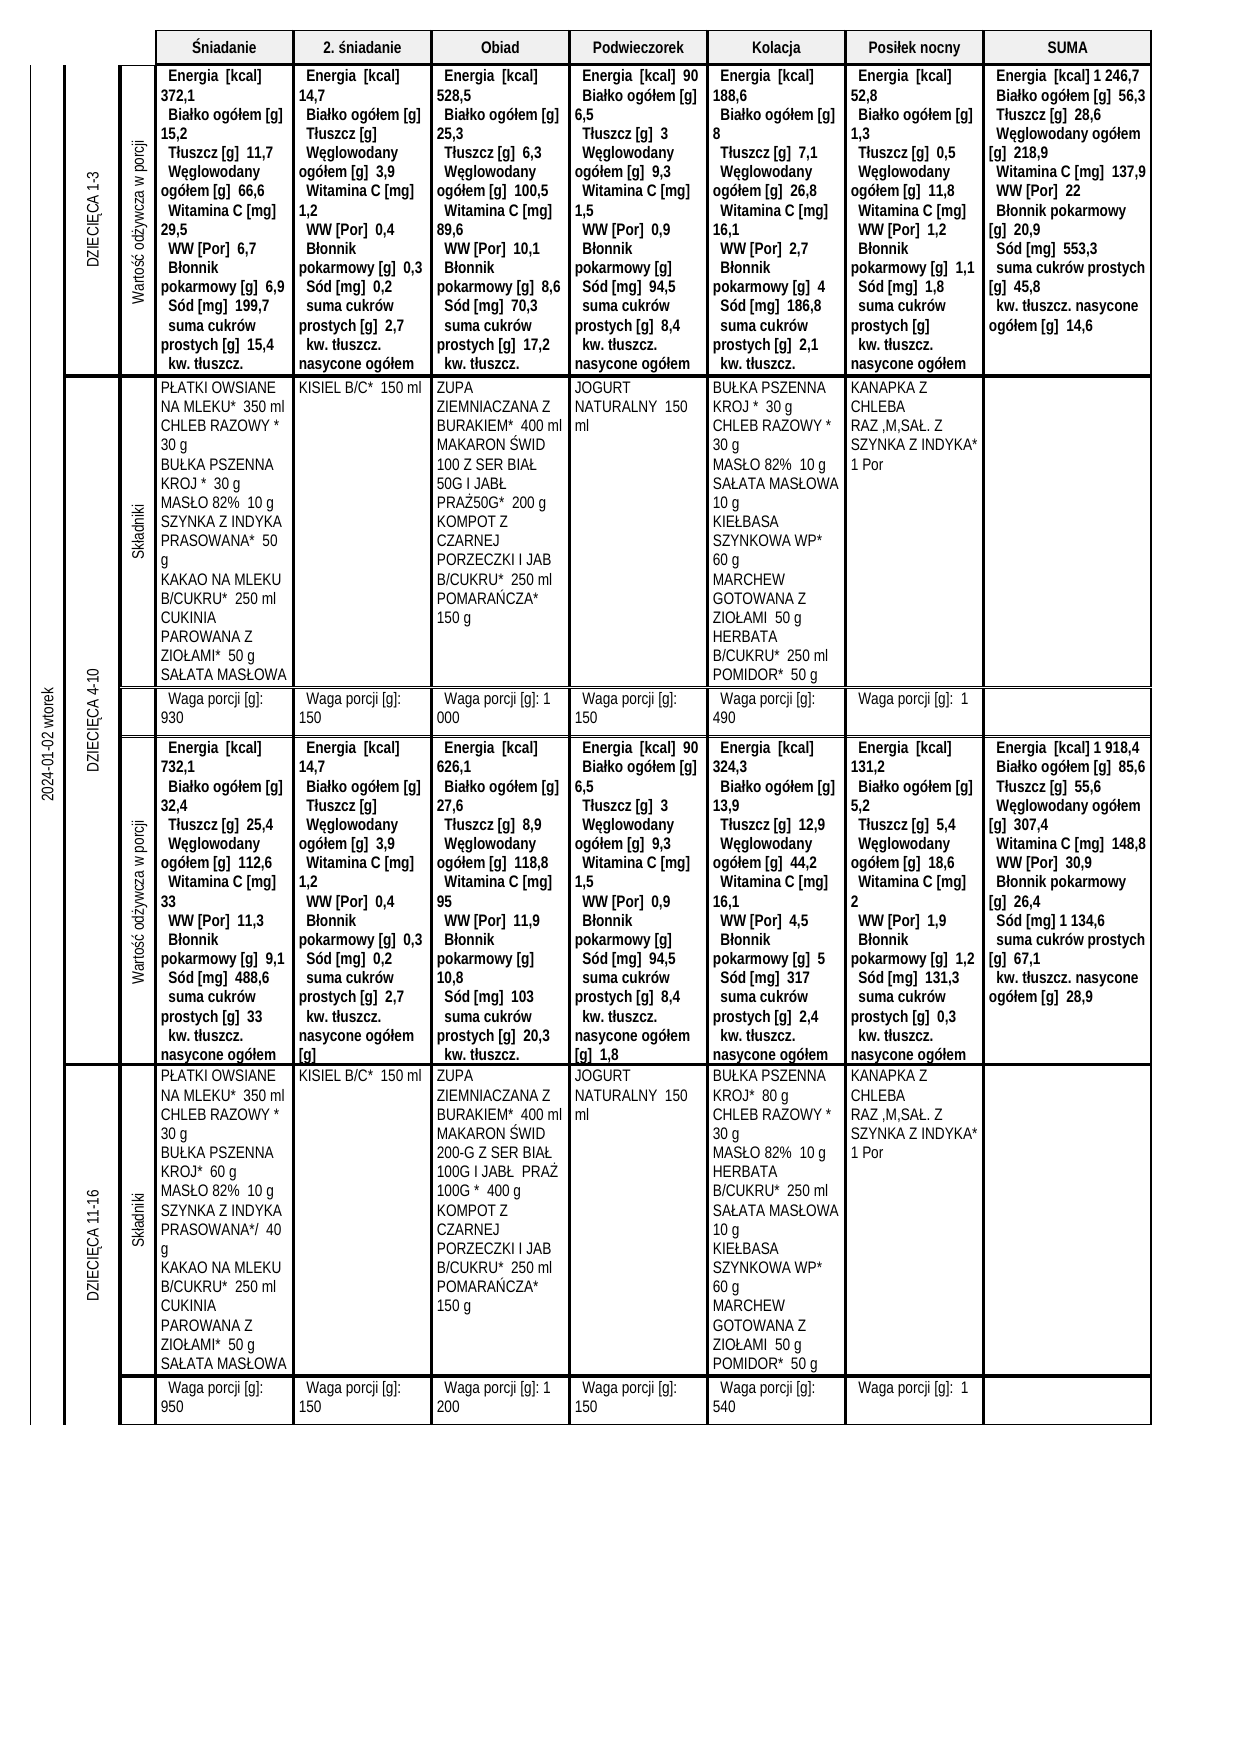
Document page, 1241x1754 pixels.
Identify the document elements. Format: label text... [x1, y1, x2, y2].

table_cell Energia [kcal] 188,6 Białko ogółem [g] 8 Tłuszcz [g] 7,1 Węglowodany ogółem [g] 26,8 Witamina C [mg] 16,1 WW [Por] 2,7 Błonnik pokarmowy [g] 4 Sód [mg] 186,8 suma cukrów prostych [g] 2,1 kw. tłuszcz. nasycone ogółem [g] 3,7 [709, 66, 844, 374]
table_cell JOGURT NATURALNY 150 ml [571, 1066, 706, 1374]
table_cell ZUPA ZIEMNIACZANA Z BURAKIEM* 400 ml MAKARON ŚWID 200-G Z SER BIAŁ 100G I JABŁ PRAŻ 100G * 400 g KOMPOT Z CZARNEJ PORZECZKI I JAB B/CUKRU* 250 ml POMARAŃCZA* 150 g [433, 1066, 568, 1374]
table_header Śniadanie [157, 31, 292, 63]
table_cell Waga porcji [g]: 1 [847, 1378, 982, 1424]
table_header [1152, 30, 1189, 65]
table_cell Energia [kcal] 324,3 Białko ogółem [g] 13,9 Tłuszcz [g] 12,9 Węglowodany ogółem [g] 44,2 Witamina C [mg] 16,1 WW [Por] 4,5 Błonnik pokarmowy [g] 5 Sód [mg] 317 suma cukrów prostych [g] 2,4 kw. tłuszcz. nasycone ogółem [g] 7 [709, 738, 844, 1063]
table_cell Energia [kcal] 1 918,4 Białko ogółem [g] 85,6 Tłuszcz [g] 55,6 Węglowodany ogółem [g] 307,4 Witamina C [mg] 148,8 WW [Por] 30,9 Błonnik pokarmowy [g] 26,4 Sód [mg] 1 134,6 suma cukrów prostych [g] 67,1 kw. tłuszcz. nasycone ogółem [g] 28,9 [985, 738, 1150, 1063]
table_cell Wartość odżywcza w porcji [122, 66, 154, 374]
table_cell [985, 1066, 1150, 1374]
table_cell Energia [kcal] 14,7 Białko ogółem [g] Tłuszcz [g] Węglowodany ogółem [g] 3,9 Witamina C [mg] 1,2 WW [Por] 0,4 Błonnik pokarmowy [g] 0,3 Sód [mg] 0,2 suma cukrów prostych [g] 2,7 kw. tłuszcz. nasycone ogółem [g] [295, 66, 430, 374]
table_cell [985, 378, 1150, 686]
table_cell [1152, 688, 1189, 736]
table_cell [1152, 736, 1189, 1065]
table_cell Energia [kcal] 90 Białko ogółem [g] 6,5 Tłuszcz [g] 3 Węglowodany ogółem [g] 9,3 Witamina C [mg] 1,5 WW [Por] 0,9 Błonnik pokarmowy [g] Sód [mg] 94,5 suma cukrów prostych [g] 8,4 kw. tłuszcz. nasycone ogółem [g] 1,8 [571, 738, 706, 1063]
table_cell Waga porcji [g]: 150 [571, 1378, 706, 1424]
table_cell Energia [kcal] 1 246,7 Białko ogółem [g] 56,3 Tłuszcz [g] 28,6 Węglowodany ogółem [g] 218,9 Witamina C [mg] 137,9 WW [Por] 22 Błonnik pokarmowy [g] 20,9 Sód [mg] 553,3 suma cukrów prostych [g] 45,8 kw. tłuszcz. nasycone ogółem [g] 14,6 [985, 66, 1150, 374]
table_cell PŁATKI OWSIANE NA MLEKU* 350 ml CHLEB RAZOWY * 30 g BUŁKA PSZENNA KROJ * 30 g MASŁO 82% 10 g SZYNKA Z INDYKA PRASOWANA* 50 g KAKAO NA MLEKU B/CUKRU* 250 ml CUKINIA PAROWANA Z ZIOŁAMI* 50 g SAŁATA MASŁOWA 10 g JABŁKO 150 g [157, 378, 292, 686]
table_cell PŁATKI OWSIANE NA MLEKU* 350 ml CHLEB RAZOWY * 30 g BUŁKA PSZENNA KROJ* 60 g MASŁO 82% 10 g SZYNKA Z INDYKA PRASOWANA*/ 40 g KAKAO NA MLEKU B/CUKRU* 250 ml CUKINIA PAROWANA Z ZIOŁAMI* 50 g SAŁATA MASŁOWA 10 g JABŁKO 150 g [157, 1066, 292, 1374]
table_cell Waga porcji [g]: 540 [709, 1378, 844, 1424]
table_cell [985, 1378, 1150, 1424]
table_cell JOGURT NATURALNY 150 ml [571, 378, 706, 686]
table_cell [1152, 65, 1189, 376]
table_cell Waga porcji [g]: 930 [157, 689, 292, 735]
table_cell [1152, 1376, 1189, 1425]
table_header Obiad [433, 31, 568, 63]
table_cell [985, 689, 1150, 735]
table_cell [1152, 1065, 1189, 1376]
table_cell Składniki [122, 378, 154, 686]
table_cell KISIEL B/C* 150 ml [295, 1066, 430, 1374]
table_cell Energia [kcal] 626,1 Białko ogółem [g] 27,6 Tłuszcz [g] 8,9 Węglowodany ogółem [g] 118,8 Witamina C [mg] 95 WW [Por] 11,9 Błonnik pokarmowy [g] 10,8 Sód [mg] 103 suma cukrów prostych [g] 20,3 kw. tłuszcz. nasycone ogółem [g] 5,1 [433, 738, 568, 1063]
table_cell KANAPKA Z CHLEBA RAZ ,M,SAŁ. Z SZYNKA Z INDYKA* 1 Por [847, 1066, 982, 1374]
table_cell Waga porcji [g]: 950 [157, 1378, 292, 1424]
table_cell Wartość odżywcza w porcji [122, 738, 154, 1063]
table_header 2. śniadanie [295, 31, 430, 63]
table_cell DZIECIĘCA 4-10 [66, 378, 118, 1063]
table_header Posiłek nocny [847, 31, 982, 63]
table_cell Waga porcji [g]: 150 [295, 1378, 430, 1424]
table_header Podwieczorek [571, 31, 706, 63]
table_cell BUŁKA PSZENNA KROJ* 80 g CHLEB RAZOWY * 30 g MASŁO 82% 10 g HERBATA B/CUKRU* 250 ml SAŁATA MASŁOWA 10 g KIEŁBASA SZYNKOWA WP* 60 g MARCHEW GOTOWANA Z ZIOŁAMI 50 g POMIDOR* 50 g [709, 1066, 844, 1374]
table_cell Energia [kcal] 90 Białko ogółem [g] 6,5 Tłuszcz [g] 3 Węglowodany ogółem [g] 9,3 Witamina C [mg] 1,5 WW [Por] 0,9 Błonnik pokarmowy [g] Sód [mg] 94,5 suma cukrów prostych [g] 8,4 kw. tłuszcz. nasycone ogółem [g] 1,8 [571, 66, 706, 374]
table_cell Energia [kcal] 14,7 Białko ogółem [g] Tłuszcz [g] Węglowodany ogółem [g] 3,9 Witamina C [mg] 1,2 WW [Por] 0,4 Błonnik pokarmowy [g] 0,3 Sód [mg] 0,2 suma cukrów prostych [g] 2,7 kw. tłuszcz. nasycone ogółem [g] [295, 738, 430, 1063]
table_cell [122, 1378, 154, 1424]
table_header [120, 30, 155, 65]
table_cell BUŁKA PSZENNA KROJ * 30 g CHLEB RAZOWY * 30 g MASŁO 82% 10 g SAŁATA MASŁOWA 10 g KIEŁBASA SZYNKOWA WP* 60 g MARCHEW GOTOWANA Z ZIOŁAMI 50 g HERBATA B/CUKRU* 250 ml POMIDOR* 50 g [709, 378, 844, 686]
table_cell Energia [kcal] 372,1 Białko ogółem [g] 15,2 Tłuszcz [g] 11,7 Węglowodany ogółem [g] 66,6 Witamina C [mg] 29,5 WW [Por] 6,7 Błonnik pokarmowy [g] 6,9 Sód [mg] 199,7 suma cukrów prostych [g] 15,4 kw. tłuszcz. nasycone ogółem [g] 5,5 [157, 66, 292, 374]
table_cell DZIECIĘCA 1-3 [66, 65, 118, 374]
table_cell Energia [kcal] 732,1 Białko ogółem [g] 32,4 Tłuszcz [g] 25,4 Węglowodany ogółem [g] 112,6 Witamina C [mg] 33 WW [Por] 11,3 Błonnik pokarmowy [g] 9,1 Sód [mg] 488,6 suma cukrów prostych [g] 33 kw. tłuszcz. nasycone ogółem [g] 13,2 [157, 738, 292, 1063]
table_cell Waga porcji [g]: 1 000 [433, 689, 568, 735]
table_cell Waga porcji [g]: 150 [295, 689, 430, 735]
table_cell Waga porcji [g]: 150 [571, 689, 706, 735]
table_cell ZUPA ZIEMNIACZANA Z BURAKIEM* 400 ml MAKARON ŚWID 100 Z SER BIAŁ 50G I JABŁ PRAŻ50G* 200 g KOMPOT Z CZARNEJ PORZECZKI I JAB B/CUKRU* 250 ml POMARAŃCZA* 150 g [433, 378, 568, 686]
table_cell KANAPKA Z CHLEBA RAZ ,M,SAŁ. Z SZYNKA Z INDYKA* 1 Por [847, 378, 982, 686]
table_header SUMA [985, 31, 1150, 63]
table_cell Waga porcji [g]: 490 [709, 689, 844, 735]
table_cell KISIEL B/C* 150 ml [295, 378, 430, 686]
table_cell 2024-01-02 wtorek [31, 65, 63, 1425]
table_cell Energia [kcal] 52,8 Białko ogółem [g] 1,3 Tłuszcz [g] 0,5 Węglowodany ogółem [g] 11,8 Witamina C [mg] WW [Por] 1,2 Błonnik pokarmowy [g] 1,1 Sód [mg] 1,8 suma cukrów prostych [g] kw. tłuszcz. nasycone ogółem [g] 0,1 [847, 66, 982, 374]
table_cell DZIECIĘCA 11-16 [66, 1066, 118, 1425]
table_header [30, 30, 65, 65]
table_cell Waga porcji [g]: 1 200 [433, 1378, 568, 1424]
table_header [65, 30, 120, 65]
table_header Kolacja [709, 31, 844, 63]
table_cell Energia [kcal] 528,5 Białko ogółem [g] 25,3 Tłuszcz [g] 6,3 Węglowodany ogółem [g] 100,5 Witamina C [mg] 89,6 WW [Por] 10,1 Błonnik pokarmowy [g] 8,6 Sód [mg] 70,3 suma cukrów prostych [g] 17,2 kw. tłuszcz. nasycone ogółem [g] 3,5 [433, 66, 568, 374]
table_cell [1152, 376, 1189, 687]
table_cell Energia [kcal] 131,2 Białko ogółem [g] 5,2 Tłuszcz [g] 5,4 Węglowodany ogółem [g] 18,6 Witamina C [mg] 2 WW [Por] 1,9 Błonnik pokarmowy [g] 1,2 Sód [mg] 131,3 suma cukrów prostych [g] 0,3 kw. tłuszcz. nasycone ogółem [g] 1,8 [847, 738, 982, 1063]
table_cell [122, 689, 154, 735]
table_cell Składniki [122, 1066, 154, 1374]
table_cell Waga porcji [g]: 1 [847, 689, 982, 735]
